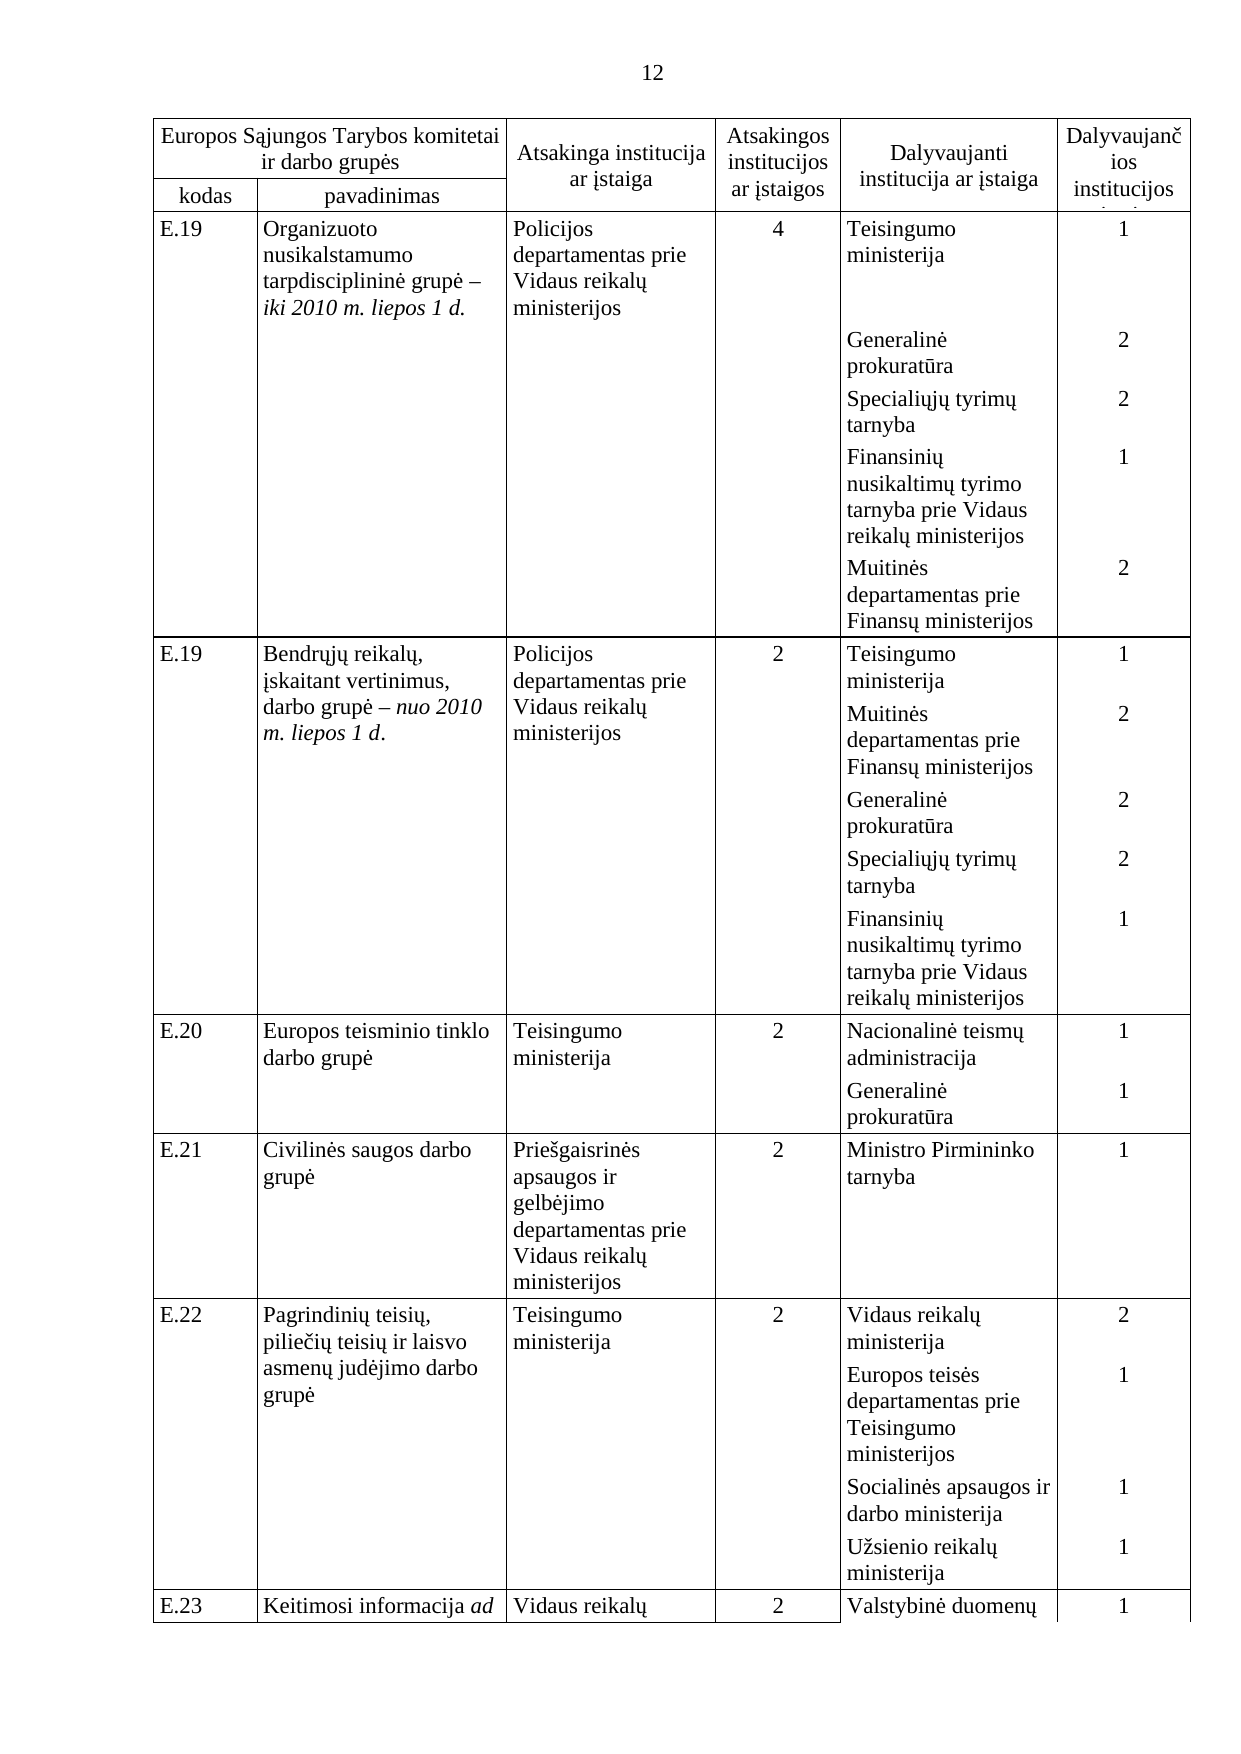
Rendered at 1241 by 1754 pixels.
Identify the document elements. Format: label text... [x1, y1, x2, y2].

table_cell Pagrindinių teisių, piliečių teisių ir laisvo asmenų judėjimo darbo grupė [258, 1299, 506, 1589]
table_cell E.20 [154, 1015, 257, 1133]
table_cell Teisingumo ministerija [841, 212, 1057, 323]
table_cell Specialiųjų tyrimų tarnyba [841, 842, 1057, 901]
table_cell Užsienio reikalų ministerija [841, 1529, 1057, 1589]
table_cell E.19 [154, 212, 257, 323]
table_cell pavadinimas [258, 179, 506, 211]
table_cell E.23 [154, 1590, 257, 1622]
table_cell Generalinė prokuratūra [841, 323, 1057, 382]
table_cell Teisingumo ministerija [841, 638, 1057, 696]
table_cell [716, 552, 840, 636]
table_cell Generalinė prokuratūra [841, 1073, 1057, 1133]
table_header Dalyvaujančios institucijos ar įstaigos atstovų skaičius [1058, 119, 1190, 211]
table_cell Policijos departamentas prie Vidaus reikalų ministerijos [507, 638, 715, 1013]
table_cell Europos teisminio tinklo darbo grupė [258, 1015, 506, 1133]
table_cell Civilinės saugos darbo grupė [258, 1134, 506, 1298]
table_cell 1 [1058, 901, 1190, 1013]
table_cell Teisingumo ministerija [507, 1299, 715, 1589]
table_cell [716, 323, 840, 382]
table_cell 2 [716, 638, 840, 1013]
table_cell 2 [1058, 552, 1190, 636]
table_cell [258, 382, 506, 440]
table_cell [154, 440, 257, 552]
table_cell Socialinės apsaugos ir darbo ministerija [841, 1470, 1057, 1529]
table_cell 1 [1058, 1357, 1190, 1469]
table_cell Muitinės departamentas prie Finansų ministerijos [841, 552, 1057, 636]
table_cell Finansinių nusikaltimų tyrimo tarnyba prie Vidaus reikalų ministerijos [841, 901, 1057, 1013]
table_cell [716, 382, 840, 440]
table_header Atsakingos institucijos ar įstaigos atstovų skaičius [716, 119, 840, 211]
table_cell 2 [1058, 782, 1190, 842]
table_cell Organizuoto nusikalstamumo tarpdisciplininė grupė – iki 2010 m. liepos 1 d. [258, 212, 506, 323]
table_cell 2 [716, 1590, 840, 1622]
table_cell Teisingumo ministerija [507, 1015, 715, 1133]
table_cell 1 [1058, 1073, 1190, 1133]
table_cell 1 [1058, 1470, 1190, 1529]
table_cell 1 [1058, 212, 1190, 323]
table_cell E.22 [154, 1299, 257, 1589]
table_cell [507, 382, 715, 440]
table_header Atsakinga institucija ar įstaiga [507, 119, 715, 211]
table_cell kodas [154, 179, 257, 211]
table_cell Generalinė prokuratūra [841, 782, 1057, 842]
table_cell 4 [716, 212, 840, 323]
table_cell 2 [1058, 382, 1190, 440]
table_cell 2 [716, 1015, 840, 1133]
table_cell Ministro Pirmininko tarnyba [841, 1134, 1057, 1298]
table_cell 1 [1058, 440, 1190, 552]
table_cell Keitimosi informacija ad [258, 1590, 506, 1622]
table_header Europos Sąjungos Tarybos komitetai ir darbo grupės [154, 119, 506, 178]
table_cell 1 [1058, 1590, 1190, 1622]
table_cell Finansinių nusikaltimų tyrimo tarnyba prie Vidaus reikalų ministerijos [841, 440, 1057, 552]
table_cell Vidaus reikalų [507, 1590, 715, 1622]
table_cell E.19 [154, 638, 257, 1013]
table_cell Specialiųjų tyrimų tarnyba [841, 382, 1057, 440]
table_cell [258, 440, 506, 552]
table_cell 2 [716, 1299, 840, 1589]
table_cell 1 [1058, 638, 1190, 696]
table_cell [507, 323, 715, 382]
table_cell [507, 552, 715, 636]
table_cell Nacionalinė teismų administracija [841, 1015, 1057, 1073]
table_cell [258, 552, 506, 636]
table_cell [716, 440, 840, 552]
table_cell 2 [1058, 1299, 1190, 1357]
table_cell [154, 552, 257, 636]
table_cell Bendrųjų reikalų, įskaitant vertinimus, darbo grupė – nuo 2010 m. liepos 1 d. [258, 638, 506, 1013]
table_cell 2 [1058, 696, 1190, 782]
table_header Dalyvaujanti institucija ar įstaiga [841, 119, 1057, 211]
table_cell Vidaus reikalų ministerija [841, 1299, 1057, 1357]
table_cell [154, 382, 257, 440]
table_cell Priešgaisrinės apsaugos ir gelbėjimo departamentas prie Vidaus reikalų ministerijos [507, 1134, 715, 1298]
table_cell 1 [1058, 1529, 1190, 1589]
table_cell [258, 323, 506, 382]
table_cell 1 [1058, 1134, 1190, 1298]
table_cell Muitinės departamentas prie Finansų ministerijos [841, 696, 1057, 782]
table_cell Policijos departamentas prie Vidaus reikalų ministerijos [507, 212, 715, 323]
table_cell [507, 440, 715, 552]
table_cell [154, 323, 257, 382]
table_cell Valstybinė duomenų [841, 1590, 1057, 1622]
table_cell 2 [716, 1134, 840, 1298]
table_cell 2 [1058, 842, 1190, 901]
table_cell E.21 [154, 1134, 257, 1298]
table_cell 2 [1058, 323, 1190, 382]
table_cell Europos teisės departamentas prie Teisingumo ministerijos [841, 1357, 1057, 1469]
table_cell 1 [1058, 1015, 1190, 1073]
